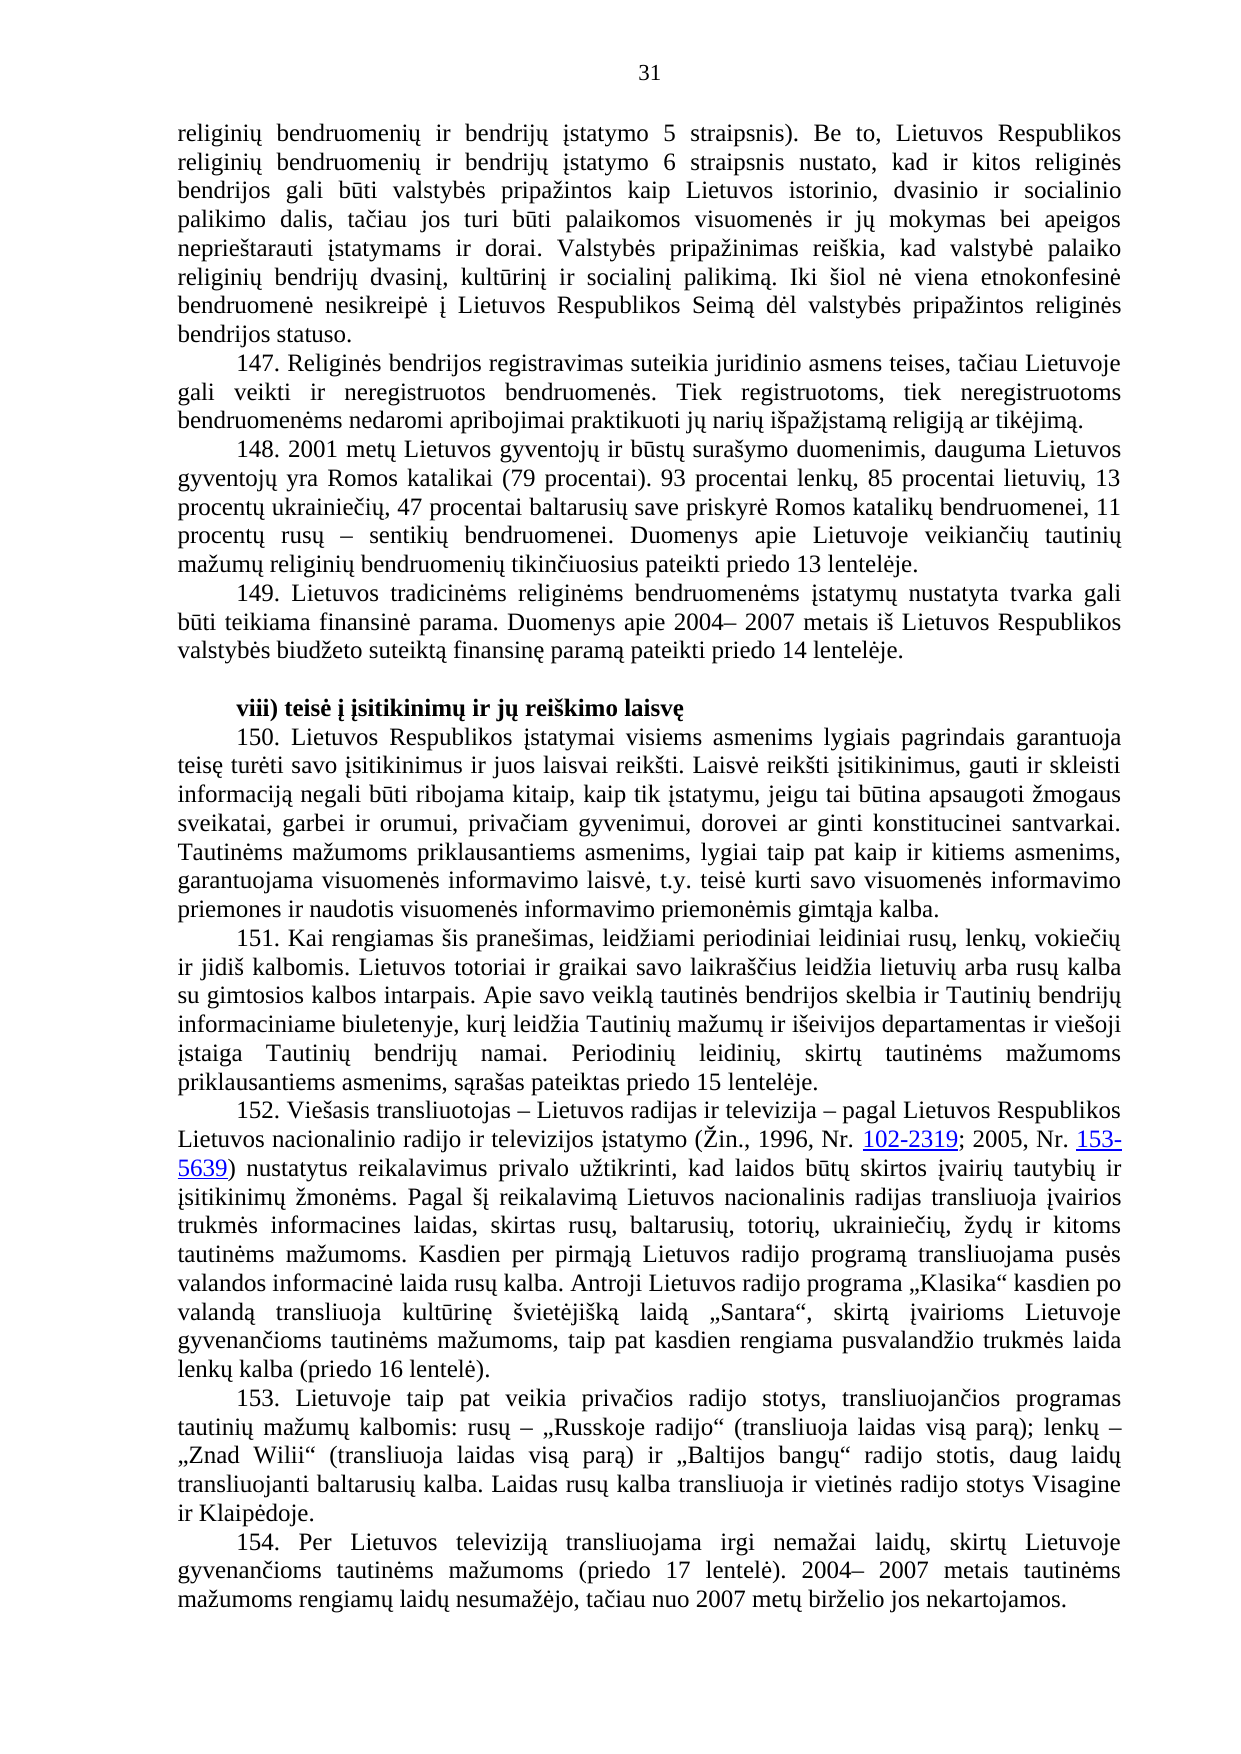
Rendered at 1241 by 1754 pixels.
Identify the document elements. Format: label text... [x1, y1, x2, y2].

text 150. Lietuvos Respublikos įstatymai visiems asmenims lygiais pagrindais garantuoja teisę turėti savo įsitikinimus ir juos laisvai reikšti. Laisvė reikšti įsitikinimus, gauti ir skleisti informaciją negali būti ribojama kitaip, kaip tik įstatymu, jeigu tai būtina apsaugoti žmogaus sveikatai, garbei ir orumui, privačiam gyvenimui, dorovei ar ginti konstitucinei santvarkai. Tautinėms mažumoms priklausantiems asmenims, lygiai taip pat kaip ir kitiems asmenims, garantuojama visuomenės informavimo laisvė, t.y. teisė kurti savo visuomenės informavimo priemones ir naudotis visuomenės informavimo priemonėmis gimtąja kalba. [177, 722, 1122, 923]
text 154. Per Lietuvos televiziją transliuojama irgi nemažai laidų, skirtų Lietuvoje gyvenančioms tautinėms mažumoms (priedo 17 lentelė). 2004– 2007 metais tautinėms mažumoms rengiamų laidų nesumažėjo, tačiau nuo 2007 metų birželio jos nekartojamos. [177, 1527, 1122, 1613]
text 152. Viešasis transliuotojas – Lietuvos radijas ir televizija – pagal Lietuvos Respublikos Lietuvos nacionalinio radijo ir televizijos įstatymo (Žin., 1996, Nr. 102-2319; 2005, Nr. 153-5639) nustatytus reikalavimus privalo užtikrinti, kad laidos būtų skirtos įvairių tautybių ir įsitikinimų žmonėms. Pagal šį reikalavimą Lietuvos nacionalinis radijas transliuoja įvairios trukmės informacines laidas, skirtas rusų, baltarusių, totorių, ukrainiečių, žydų ir kitoms tautinėms mažumoms. Kasdien per pirmąją Lietuvos radijo programą transliuojama pusės valandos informacinė laida rusų kalba. Antroji Lietuvos radijo programa „Klasika“ kasdien po valandą transliuoja kultūrinę švietėjišką laidą „Santara“, skirtą įvairioms Lietuvoje gyvenančioms tautinėms mažumoms, taip pat kasdien rengiama pusvalandžio trukmės laida lenkų kalba (priedo 16 lentelė). [177, 1096, 1122, 1383]
text 149. Lietuvos tradicinėms religinėms bendruomenėms įstatymų nustatyta tvarka gali būti teikiama finansinė parama. Duomenys apie 2004– 2007 metais iš Lietuvos Respublikos valstybės biudžeto suteiktą finansinę paramą pateikti priedo 14 lentelėje. [177, 578, 1122, 664]
text 153. Lietuvoje taip pat veikia privačios radijo stotys, transliuojančios programas tautinių mažumų kalbomis: rusų – „Russkoje radijo“ (transliuoja laidas visą parą); lenkų – „Znad Wilii“ (transliuoja laidas visą parą) ir „Baltijos bangų“ radijo stotis, daug laidų transliuojanti baltarusių kalba. Laidas rusų kalba transliuoja ir vietinės radijo stotys Visagine ir Klaipėdoje. [177, 1383, 1122, 1527]
text religinių bendruomenių ir bendrijų įstatymo 5 straipsnis). Be to, Lietuvos Respublikos religinių bendruomenių ir bendrijų įstatymo 6 straipsnis nustato, kad ir kitos religinės bendrijos gali būti valstybės pripažintos kaip Lietuvos istorinio, dvasinio ir socialinio palikimo dalis, tačiau jos turi būti palaikomos visuomenės ir jų mokymas bei apeigos neprieštarauti įstatymams ir dorai. Valstybės pripažinimas reiškia, kad valstybė palaiko religinių bendrijų dvasinį, kultūrinį ir socialinį palikimą. Iki šiol nė viena etnokonfesinė bendruomenė nesikreipė į Lietuvos Respublikos Seimą dėl valstybės pripažintos religinės bendrijos statuso. [177, 118, 1122, 348]
text 151. Kai rengiamas šis pranešimas, leidžiami periodiniai leidiniai rusų, lenkų, vokiečių ir jidiš kalbomis. Lietuvos totoriai ir graikai savo laikraščius leidžia lietuvių arba rusų kalba su gimtosios kalbos intarpais. Apie savo veiklą tautinės bendrijos skelbia ir Tautinių bendrijų informaciniame biuletenyje, kurį leidžia Tautinių mažumų ir išeivijos departamentas ir viešoji įstaiga Tautinių bendrijų namai. Periodinių leidinių, skirtų tautinėms mažumoms priklausantiems asmenims, sąrašas pateiktas priedo 15 lentelėje. [177, 923, 1122, 1096]
text 147. Religinės bendrijos registravimas suteikia juridinio asmens teises, tačiau Lietuvoje gali veikti ir neregistruotos bendruomenės. Tiek registruotoms, tiek neregistruotoms bendruomenėms nedaromi apribojimai praktikuoti jų narių išpažįstamą religiją ar tikėjimą. [177, 348, 1122, 434]
text 148. 2001 metų Lietuvos gyventojų ir būstų surašymo duomenimis, dauguma Lietuvos gyventojų yra Romos katalikai (79 procentai). 93 procentai lenkų, 85 procentai lietuvių, 13 procentų ukrainiečių, 47 procentai baltarusių save priskyrė Romos katalikų bendruomenei, 11 procentų rusų – sentikių bendruomenei. Duomenys apie Lietuvoje veikiančių tautinių mažumų religinių bendruomenių tikinčiuosius pateikti priedo 13 lentelėje. [177, 434, 1122, 578]
text viii) teisė į įsitikinimų ir jų reiškimo laisvę [177, 693, 1122, 722]
